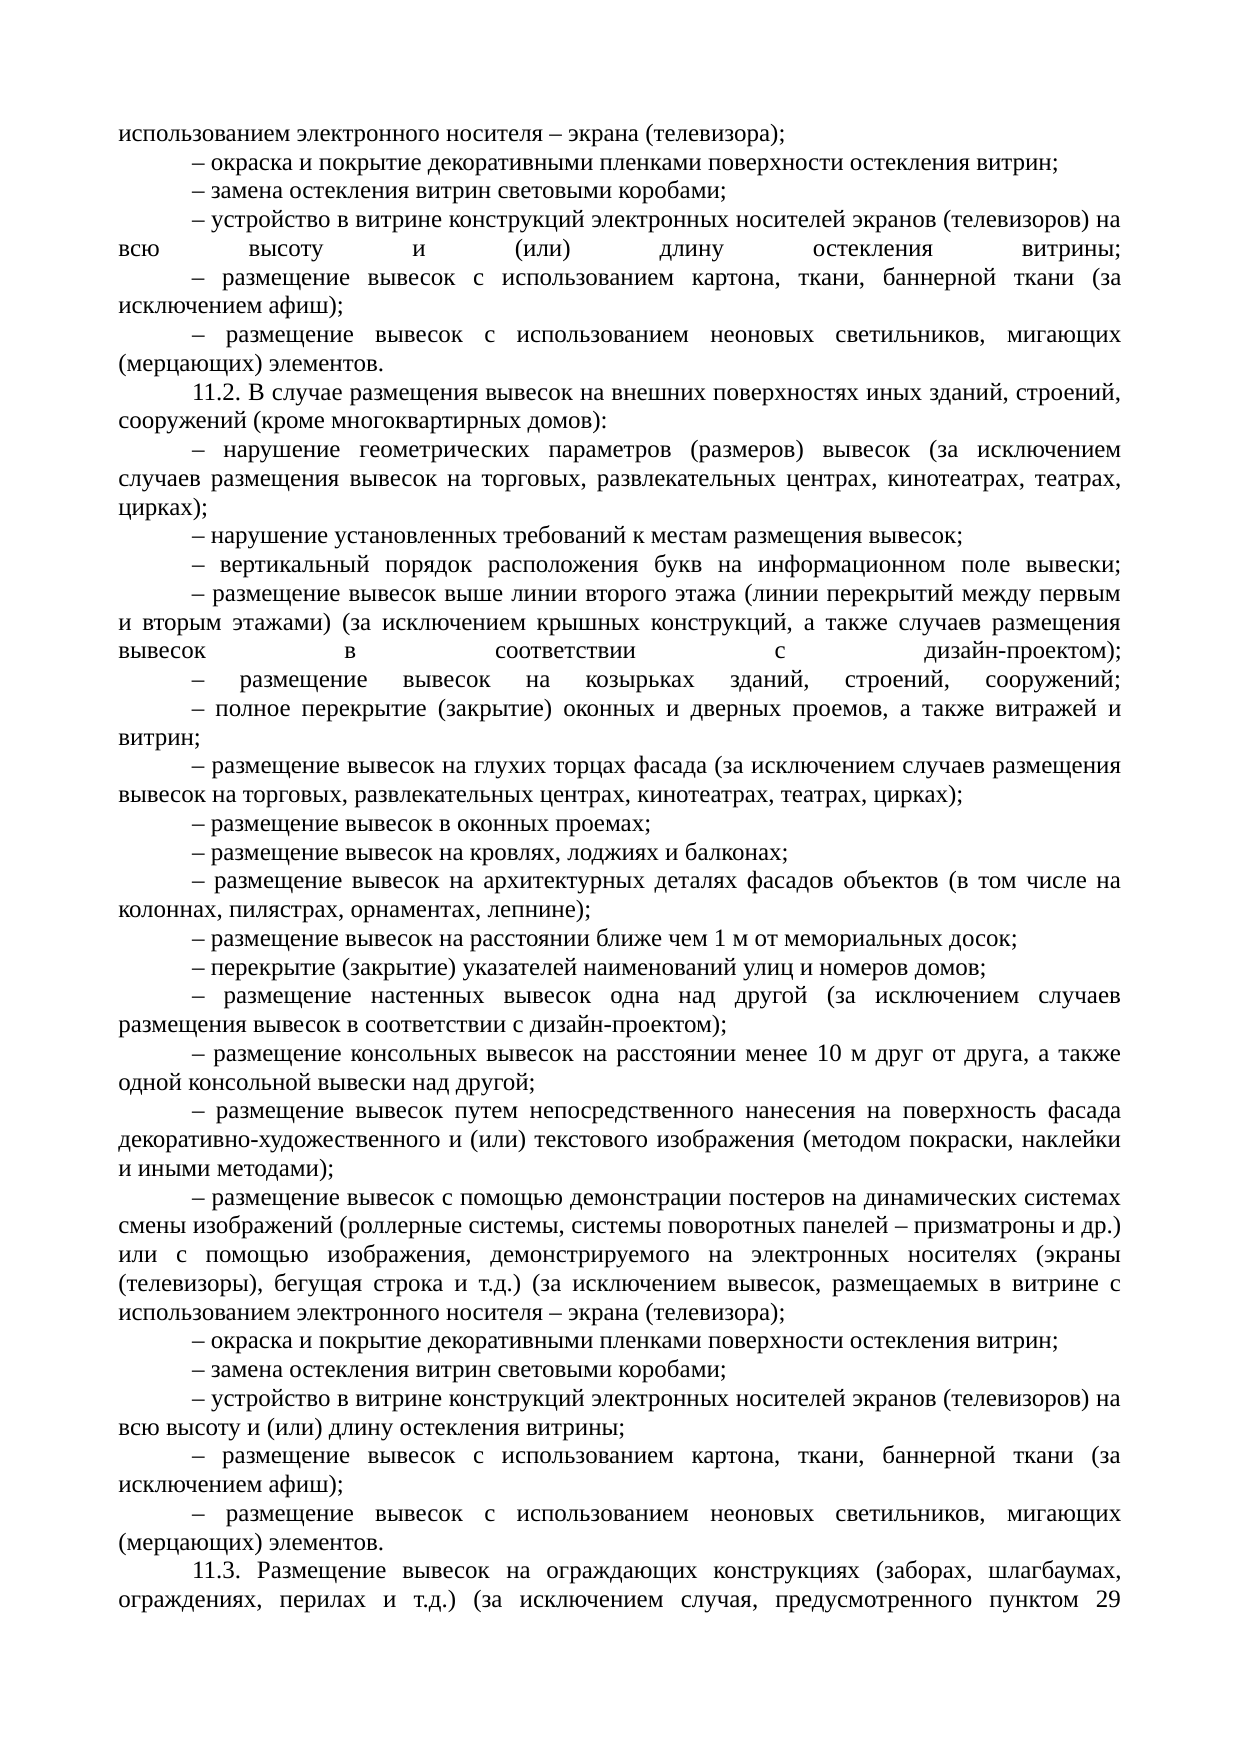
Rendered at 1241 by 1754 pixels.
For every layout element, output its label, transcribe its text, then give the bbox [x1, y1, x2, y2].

text – замена остекления витрин световыми коробами; [118, 176, 1122, 204]
text – размещение вывесок путем непосредственного нанесения на поверхность фасада декоративно-художественного и (или) текстового изображения (методом покраски, наклейки и иными методами); [118, 1096, 1122, 1182]
text – размещение вывесок с использованием неоновых светильников, мигающих (мерцающих) элементов. [118, 1498, 1122, 1556]
text – размещение настенных вывесок одна над другой (за исключением случаев размещения вывесок в соответствии с дизайн-проектом); [118, 981, 1122, 1038]
text – размещение вывесок на глухих торцах фасада (за исключением случаев размещения вывесок на торговых, развлекательных центрах, кинотеатрах, театрах, цирках); [118, 751, 1122, 808]
text использованием электронного носителя – экрана (телевизора); [118, 118, 1122, 147]
text – размещение вывесок с использованием неоновых светильников, мигающих (мерцающих) элементов. [118, 319, 1122, 377]
text – размещение вывесок на архитектурных деталях фасадов объектов (в том числе на колоннах, пилястрах, орнаментах, лепнине); [118, 866, 1122, 923]
text – нарушение установленных требований к местам размещения вывесок; [118, 521, 1122, 549]
text 11.2. В случае размещения вывесок на внешних поверхностях иных зданий, строений, сооружений (кроме многоквартирных домов): [118, 377, 1122, 434]
text – окраска и покрытие декоративными пленками поверхности остекления витрин; [118, 147, 1122, 176]
text – устройство в витрине конструкций электронных носителей экранов (телевизоров) на всю высоту и (или) длину остекления витрины; – размещение вывесок с использованием картона, ткани, баннерной ткани (за исключением афиш); [118, 204, 1122, 319]
text – размещение вывесок с помощью демонстрации постеров на динамических системах смены изображений (роллерные системы, системы поворотных панелей – призматроны и др.) или с помощью изображения, демонстрируемого на электронных носителях (экраны (телевизоры), бегущая строка и т.д.) (за исключением вывесок, размещаемых в витрине с использованием электронного носителя – экрана (телевизора); [118, 1182, 1122, 1326]
text – окраска и покрытие декоративными пленками поверхности остекления витрин; [192, 1326, 1122, 1354]
text – устройство в витрине конструкций электронных носителей экранов (телевизоров) на всю высоту и (или) длину остекления витрины; [118, 1383, 1122, 1441]
text – нарушение геометрических параметров (размеров) вывесок (за исключением случаев размещения вывесок на торговых, развлекательных центрах, кинотеатрах, театрах, цирках); [118, 434, 1122, 521]
text – размещение вывесок на расстоянии ближе чем 1 м от мемориальных досок; [118, 923, 1122, 952]
text – размещение вывесок с использованием картона, ткани, баннерной ткани (за исключением афиш); [118, 1441, 1122, 1498]
text – вертикальный порядок расположения букв на информационном поле вывески; – размещение вывесок выше линии второго этажа (линии перекрытий между первым и вторым этажами) (за исключением крышных конструкций, а также случаев размещения вывесок в соответствии с дизайн-проектом); – размещение вывесок на козырьках зданий, строений, сооружений; – полное перекрытие (закрытие) оконных и дверных проемов, а также витражей и витрин; [118, 549, 1122, 751]
text – перекрытие (закрытие) указателей наименований улиц и номеров домов; [118, 952, 1122, 981]
text – размещение вывесок в оконных проемах; [118, 808, 1122, 837]
text – замена остекления витрин световыми коробами; [192, 1354, 1122, 1383]
text – размещение консольных вывесок на расстоянии менее 10 м друг от друга, а также одной консольной вывески над другой; [118, 1038, 1122, 1096]
text 11.3. Размещение вывесок на ограждающих конструкциях (заборах, шлагбаумах, ограждениях, перилах и т.д.) (за исключением случая, предусмотренного пунктом 29 [118, 1556, 1122, 1613]
text – размещение вывесок на кровлях, лоджиях и балконах; [118, 837, 1122, 866]
